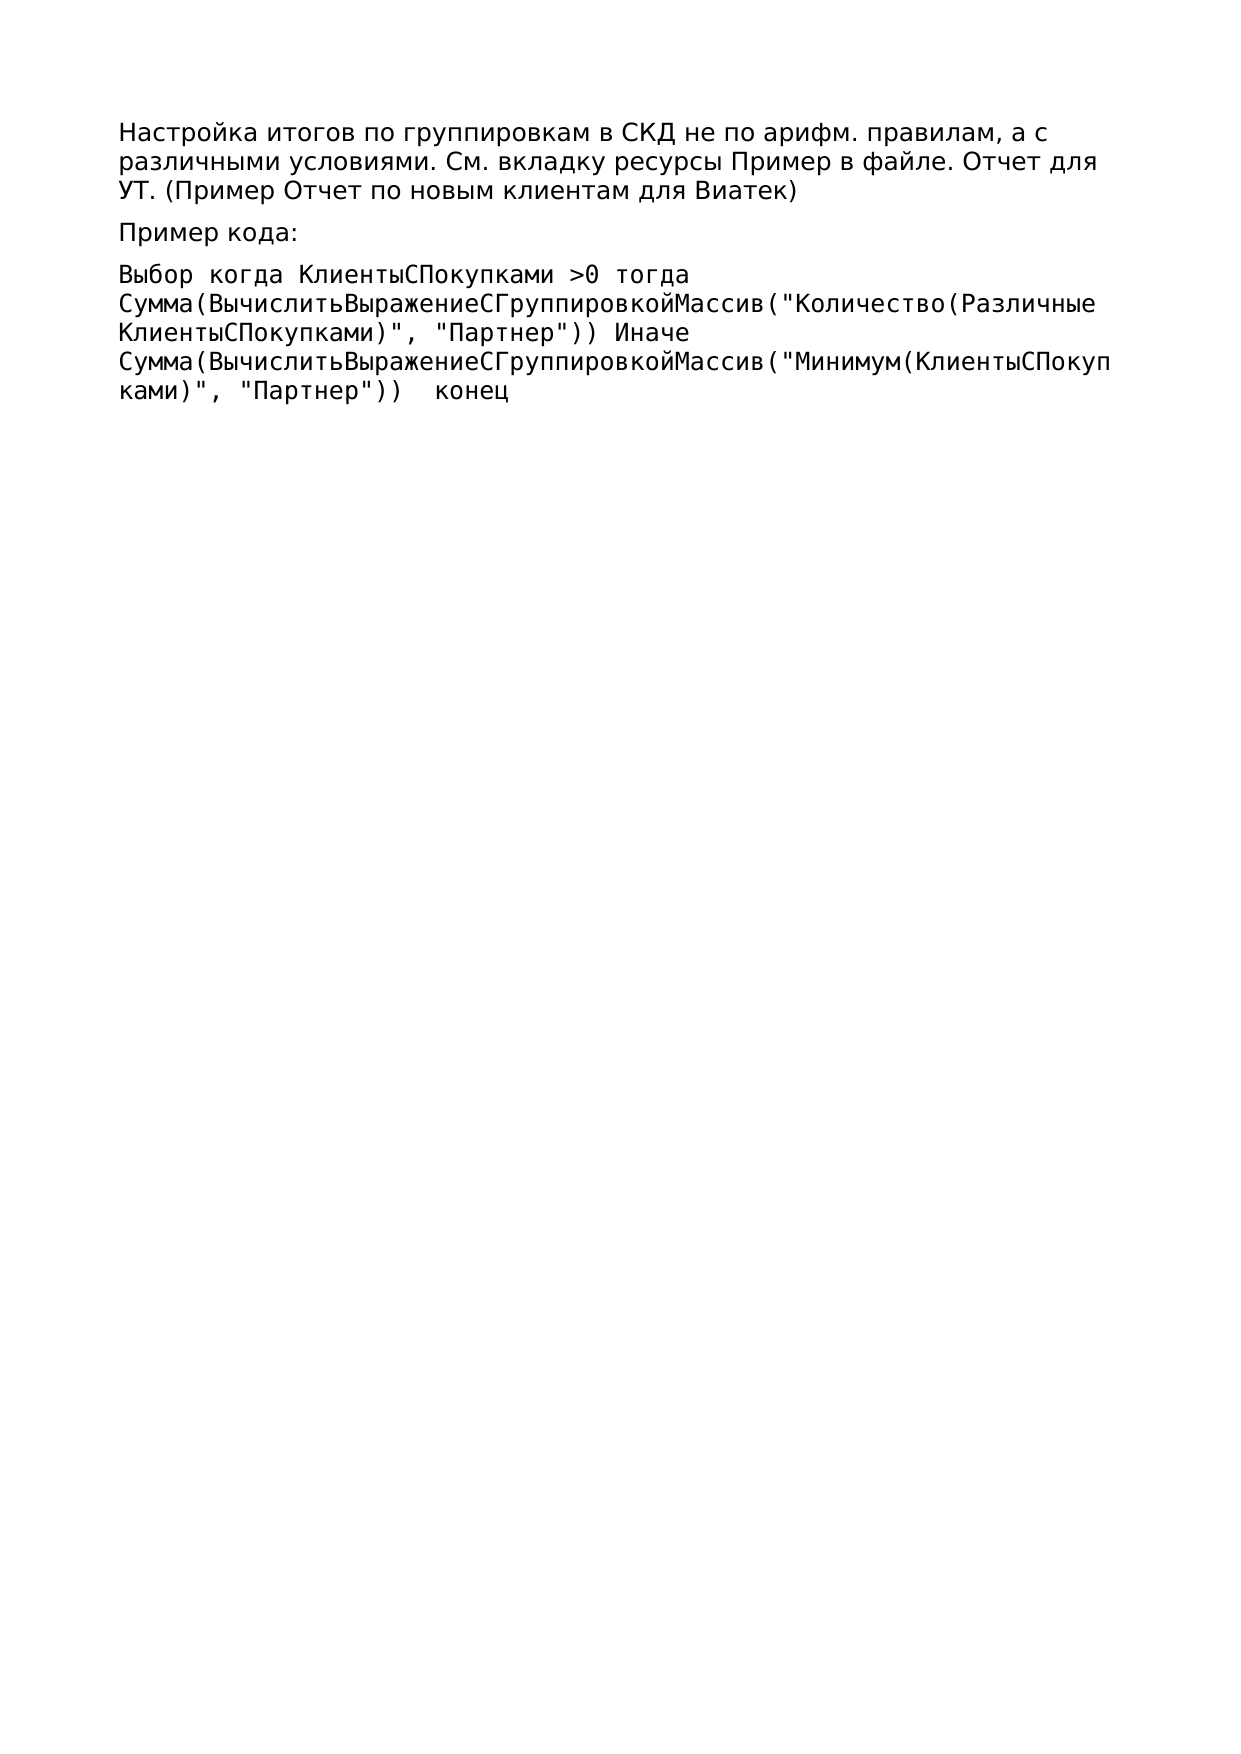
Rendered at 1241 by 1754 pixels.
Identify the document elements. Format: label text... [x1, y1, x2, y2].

text Выбор когда КлиентыСПокупками >0 тогда Сумма(ВычислитьВыражениеСГруппировкойМассив("Количество(Различные КлиентыСПокупками)", "Партнер")) Иначе Сумма(ВычислитьВыражениеСГруппировкойМассив("Минимум(КлиентыСПокупками)", "Партнер")) конец [118, 260, 1122, 406]
text Настройка итогов по группировкам в СКД не по арифм. правилам, а с различными условиями. См. вкладку ресурсы Пример в файле. Отчет для УТ. (Пример Отчет по новым клиентам для Виатек) [118, 118, 1122, 206]
text Пример кода: [118, 218, 1122, 247]
